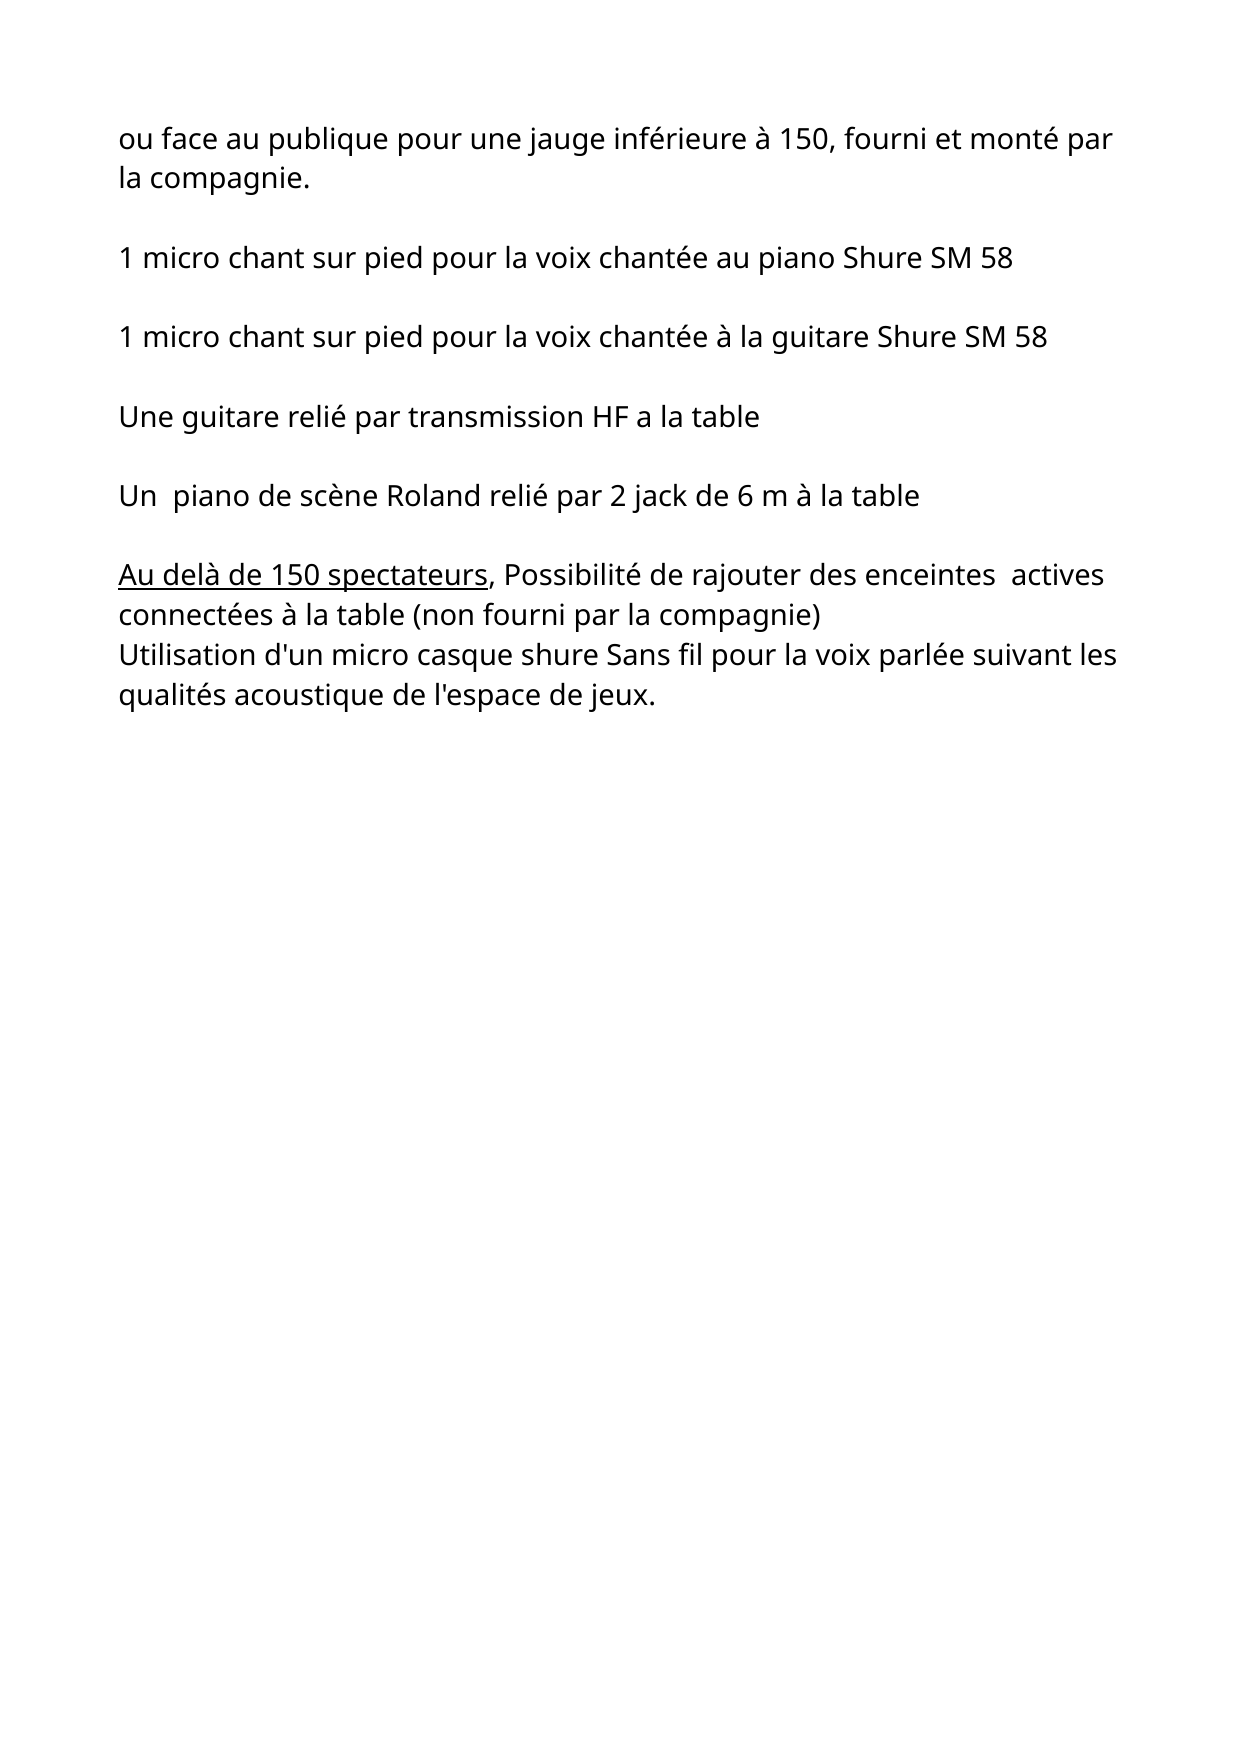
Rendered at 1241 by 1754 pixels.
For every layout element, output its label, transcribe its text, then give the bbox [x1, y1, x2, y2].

text Une guitare relié par transmission HF a la table [118, 396, 1122, 436]
text 1 micro chant sur pied pour la voix chantée au piano Shure SM 58 [118, 237, 1122, 277]
text 1 micro chant sur pied pour la voix chantée à la guitare Shure SM 58 [118, 317, 1122, 356]
text Un piano de scène Roland relié par 2 jack de 6 m à la table [118, 475, 1122, 515]
text ou face au publique pour une jauge inférieure à 150, fourni et monté par la compagnie. [118, 118, 1122, 197]
text Utilisation d'un micro casque shure Sans fil pour la voix parlée suivant les qualités acoustique de l'espace de jeux. [118, 634, 1122, 713]
text Au delà de 150 spectateurs, Possibilité de rajouter des enceintes actives connectées à la table (non fourni par la compagnie) [118, 555, 1122, 634]
